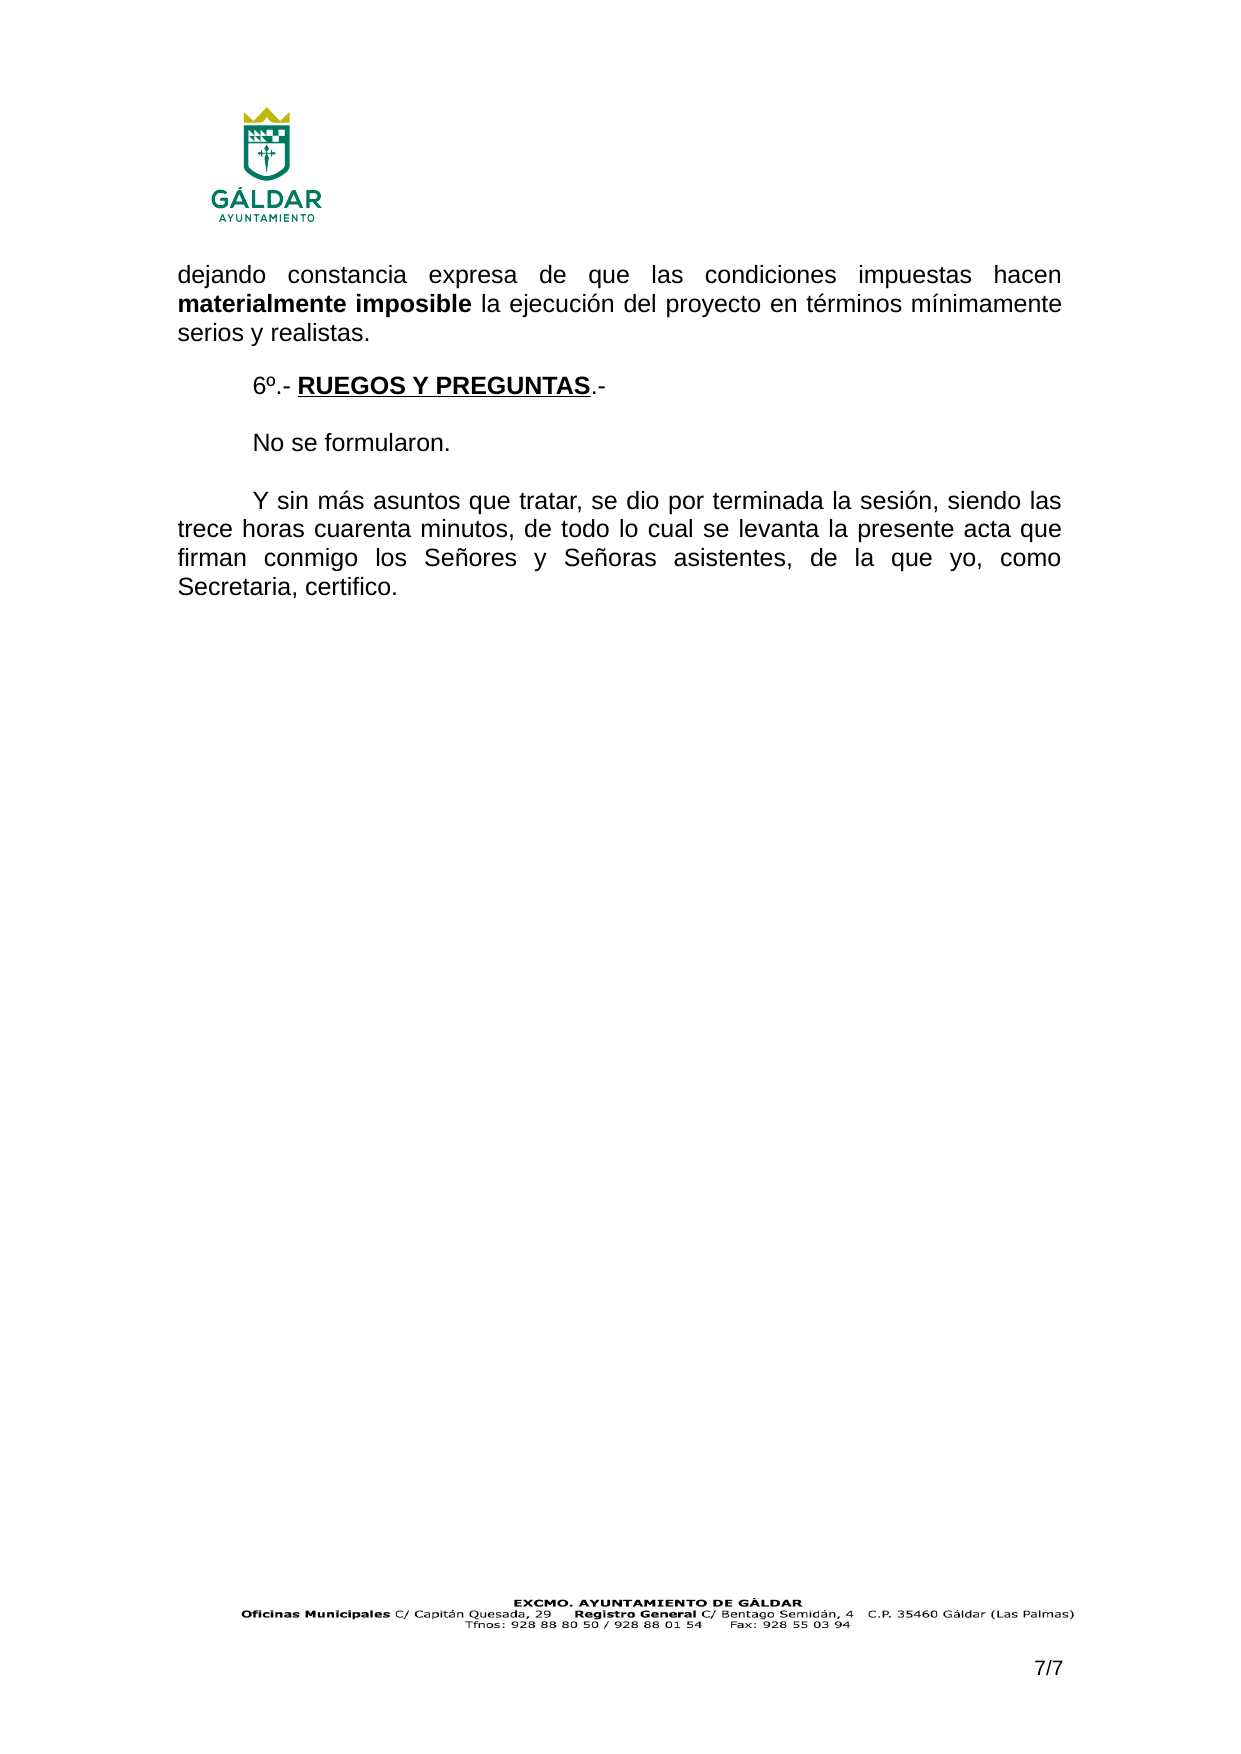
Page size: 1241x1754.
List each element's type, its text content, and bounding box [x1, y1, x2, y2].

text 6º.- RUEGOS Y PREGUNTAS.- [177, 371, 1063, 399]
picture [190, 78, 342, 260]
text dejando constancia expresa de que las condiciones impuestas hacen materialmente imposible la ejecución del proyecto en términos mínimamente serios y realistas. [177, 260, 1063, 347]
picture [253, 1598, 1074, 1629]
text Y sin más asuntos que tratar, se dio por terminada la sesión, siendo las trece horas cuarenta minutos, de todo lo cual se levanta la presente acta que firman conmigo los Señores y Señoras asistentes, de la que yo, como Secretaria, certifico. [177, 486, 1063, 601]
text No se formularon. [177, 428, 1063, 457]
